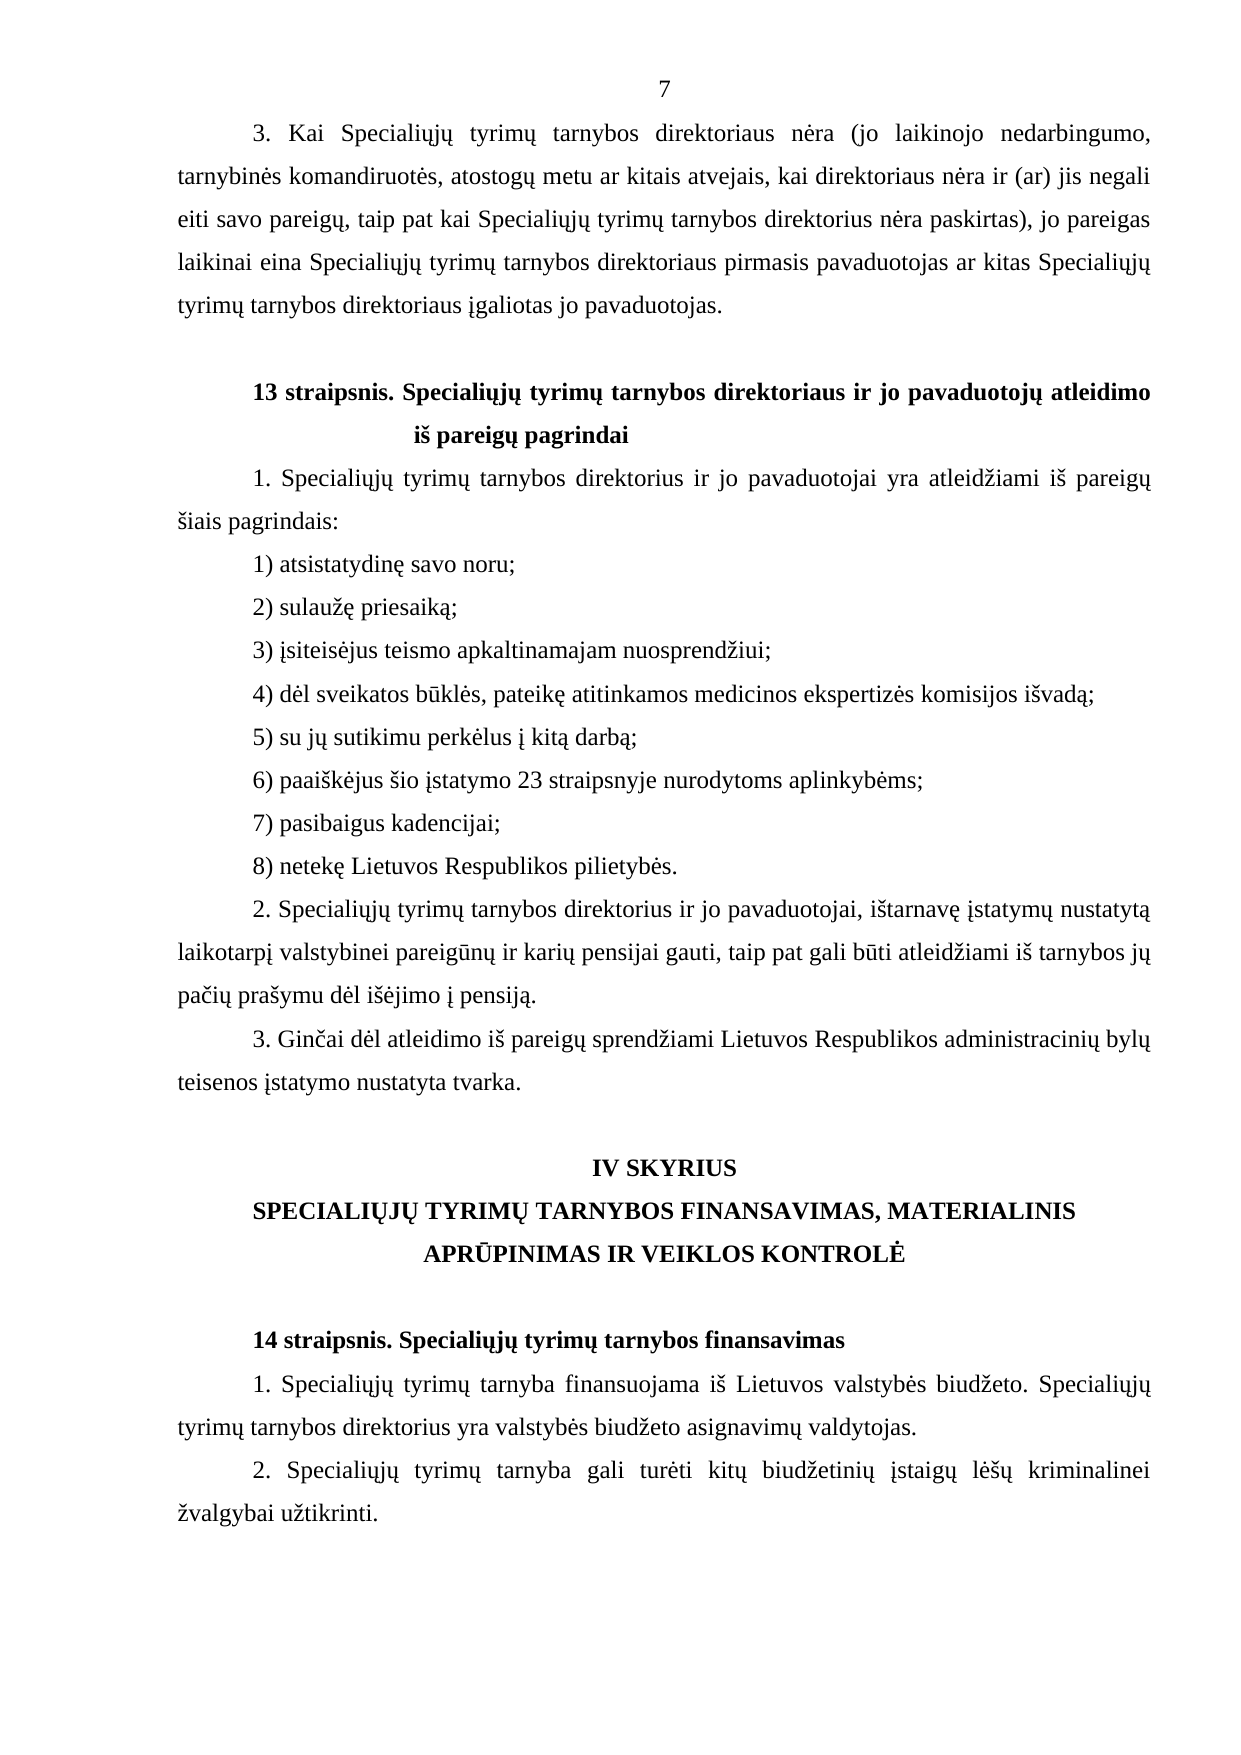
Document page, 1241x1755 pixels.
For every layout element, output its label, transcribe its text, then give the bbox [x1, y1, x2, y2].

text 1. Specialiųjų tyrimų tarnyba finansuojama iš Lietuvos valstybės biudžeto. Specialiųjų tyrimų tarnybos direktorius yra valstybės biudžeto asignavimų valdytojas. [177, 1369, 1152, 1441]
text 3) įsiteisėjus teismo apkaltinamajam nuosprendžiui; [177, 636, 1152, 664]
text 13 straipsnis. Specialiųjų tyrimų tarnybos direktoriaus ir jo pavaduotojų atleidimo iš pareigų pagrindai [252, 377, 1152, 449]
text 4) dėl sveikatos būklės, pateikę atitinkamos medicinos ekspertizės komisijos išvadą; [177, 679, 1152, 707]
text 2. Specialiųjų tyrimų tarnybos direktorius ir jo pavaduotojai, ištarnavę įstatymų nustatytą laikotarpį valstybinei pareigūnų ir karių pensijai gauti, taip pat gali būti atleidžiami iš tarnybos jų pačių prašymu dėl išėjimo į pensiją. [177, 894, 1152, 1009]
text 1) atsistatydinę savo noru; [177, 549, 1152, 578]
text 8) netekę Lietuvos Respublikos pilietybės. [177, 851, 1152, 880]
text 3. Kai Specialiųjų tyrimų tarnybos direktoriaus nėra (jo laikinojo nedarbingumo, tarnybinės komandiruotės, atostogų metu ar kitais atvejais, kai direktoriaus nėra ir (ar) jis negali eiti savo pareigų, taip pat kai Specialiųjų tyrimų tarnybos direktorius nėra paskirtas), jo pareigas laikinai eina Specialiųjų tyrimų tarnybos direktoriaus pirmasis pavaduotojas ar kitas Specialiųjų tyrimų tarnybos direktoriaus įgaliotas jo pavaduotojas. [177, 118, 1152, 319]
text 3. Ginčai dėl atleidimo iš pareigų sprendžiami Lietuvos Respublikos administracinių bylų teisenos įstatymo nustatyta tvarka. [177, 1024, 1152, 1096]
text SPECIALIŲJŲ TYRIMŲ TARNYBOS FINANSAVIMAS, MATERIALINIS APRŪPINIMAS IR VEIKLOS KONTROLĖ [177, 1196, 1152, 1268]
text 1. Specialiųjų tyrimų tarnybos direktorius ir jo pavaduotojai yra atleidžiami iš pareigų šiais pagrindais: [177, 463, 1152, 535]
text 6) paaiškėjus šio įstatymo 23 straipsnyje nurodytoms aplinkybėms; [177, 765, 1152, 794]
text 2) sulaužę priesaiką; [177, 592, 1152, 621]
text 14 straipsnis. Specialiųjų tyrimų tarnybos finansavimas [177, 1326, 1152, 1354]
text IV SKYRIUS [177, 1153, 1152, 1182]
text 5) su jų sutikimu perkėlus į kitą darbą; [177, 722, 1152, 751]
text 2. Specialiųjų tyrimų tarnyba gali turėti kitų biudžetinių įstaigų lėšų kriminalinei žvalgybai užtikrinti. [177, 1455, 1152, 1527]
text 7) pasibaigus kadencijai; [177, 808, 1152, 837]
